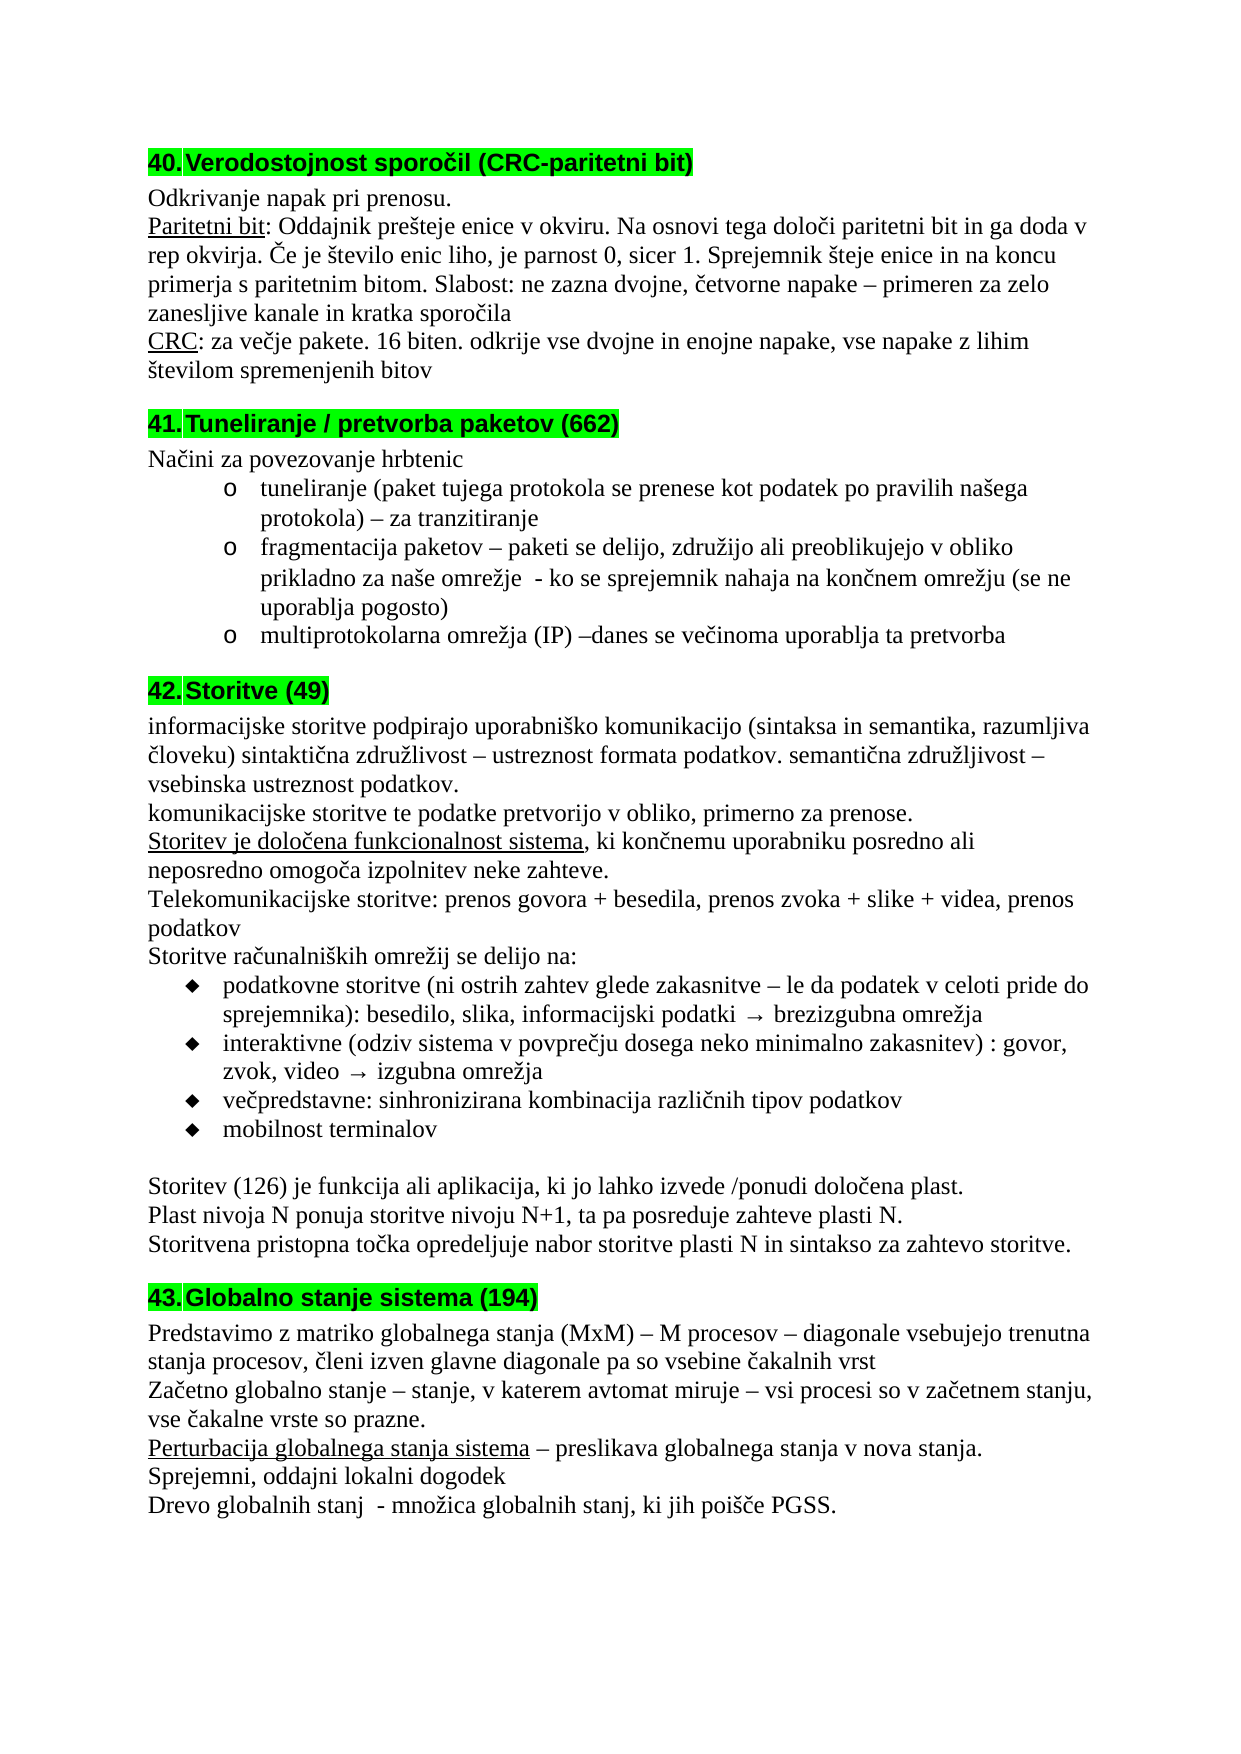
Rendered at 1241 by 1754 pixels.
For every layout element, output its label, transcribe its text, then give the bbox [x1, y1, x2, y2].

list multiprotokolarna omrežja (IP) –danes se večinoma uporablja ta pretvorba [223, 621, 1093, 651]
list interaktivne (odziv sistema v povprečju dosega neko minimalno zakasnitev) : govor, zvok, video → izgubna omrežja [185, 1028, 1093, 1085]
list tuneliranje (paket tujega protokola se prenese kot podatek po pravilih našega protokola) – za tranzitiranje [223, 473, 1093, 532]
list mobilnost terminalov [185, 1114, 1093, 1143]
list podatkovne storitve (ni ostrih zahtev glede zakasnitve – le da podatek v celoti pride do sprejemnika): besedilo, slika, informacijski podatki → brezizgubna omrežja [185, 970, 1093, 1028]
text informacijske storitve podpirajo uporabniško komunikacijo (sintaksa in semantika, razumljiva človeku) sintaktična združlivost – ustreznost formata podatkov. semantična združljivost – vsebinska ustreznost podatkov. [148, 711, 1093, 798]
list fragmentacija paketov – paketi se delijo, združijo ali preoblikujejo v obliko prikladno za naše omrežje - ko se sprejemnik nahaja na končnem omrežju (se ne uporablja pogosto) [223, 532, 1093, 621]
text Telekomunikacijske storitve: prenos govora + besedila, prenos zvoka + slike + videa, prenos podatkov [148, 884, 1093, 941]
text Storitev (126) je funkcija ali aplikacija, ki jo lahko izvede /ponudi določena plast. [148, 1171, 1093, 1200]
text Perturbacija globalnega stanja sistema – preslikava globalnega stanja v nova stanja. [148, 1433, 1093, 1461]
text Drevo globalnih stanj - množica globalnih stanj, ki jih poišče PGSS. [148, 1490, 1093, 1519]
subtitle Storitve (49) [148, 676, 1093, 705]
text Odkrivanje napak pri prenosu. [148, 183, 1093, 211]
text Načini za povezovanje hrbtenic [148, 444, 1093, 473]
text Paritetni bit: Oddajnik prešteje enice v okviru. Na osnovi tega določi paritetni bit in ga doda v rep okvirja. Če je število enic liho, je parnost 0, sicer 1. Sprejemnik šteje enice in na koncu primerja s paritetnim bitom. Slabost: ne zazna dvojne, četvorne napake – primeren za zelo zanesljive kanale in kratka sporočila [148, 211, 1093, 326]
text Storitve računalniških omrežij se delijo na: [148, 941, 1093, 970]
text Predstavimo z matriko globalnega stanja (MxM) – M procesov – diagonale vsebujejo trenutna stanja procesov, členi izven glavne diagonale pa so vsebine čakalnih vrst [148, 1318, 1093, 1375]
text Sprejemni, oddajni lokalni dogodek [148, 1461, 1093, 1490]
text Storitvena pristopna točka opredeljuje nabor storitve plasti N in sintakso za zahtevo storitve. [148, 1229, 1093, 1258]
subtitle Verodostojnost sporočil (CRC-paritetni bit) [148, 148, 1093, 176]
subtitle Tuneliranje / pretvorba paketov (662) [148, 409, 1093, 438]
text Plast nivoja N ponuja storitve nivoju N+1, ta pa posreduje zahteve plasti N. [148, 1200, 1093, 1229]
text Storitev je določena funkcionalnost sistema, ki končnemu uporabniku posredno ali neposredno omogoča izpolnitev neke zahteve. [148, 826, 1093, 884]
text komunikacijske storitve te podatke pretvorijo v obliko, primerno za prenose. [148, 798, 1093, 826]
text Začetno globalno stanje – stanje, v katerem avtomat miruje – vsi procesi so v začetnem stanju, vse čakalne vrste so prazne. [148, 1375, 1093, 1433]
subtitle Globalno stanje sistema (194) [148, 1283, 1093, 1311]
text CRC: za večje pakete. 16 biten. odkrije vse dvojne in enojne napake, vse napake z lihim številom spremenjenih bitov [148, 326, 1093, 384]
list večpredstavne: sinhronizirana kombinacija različnih tipov podatkov [185, 1085, 1093, 1114]
